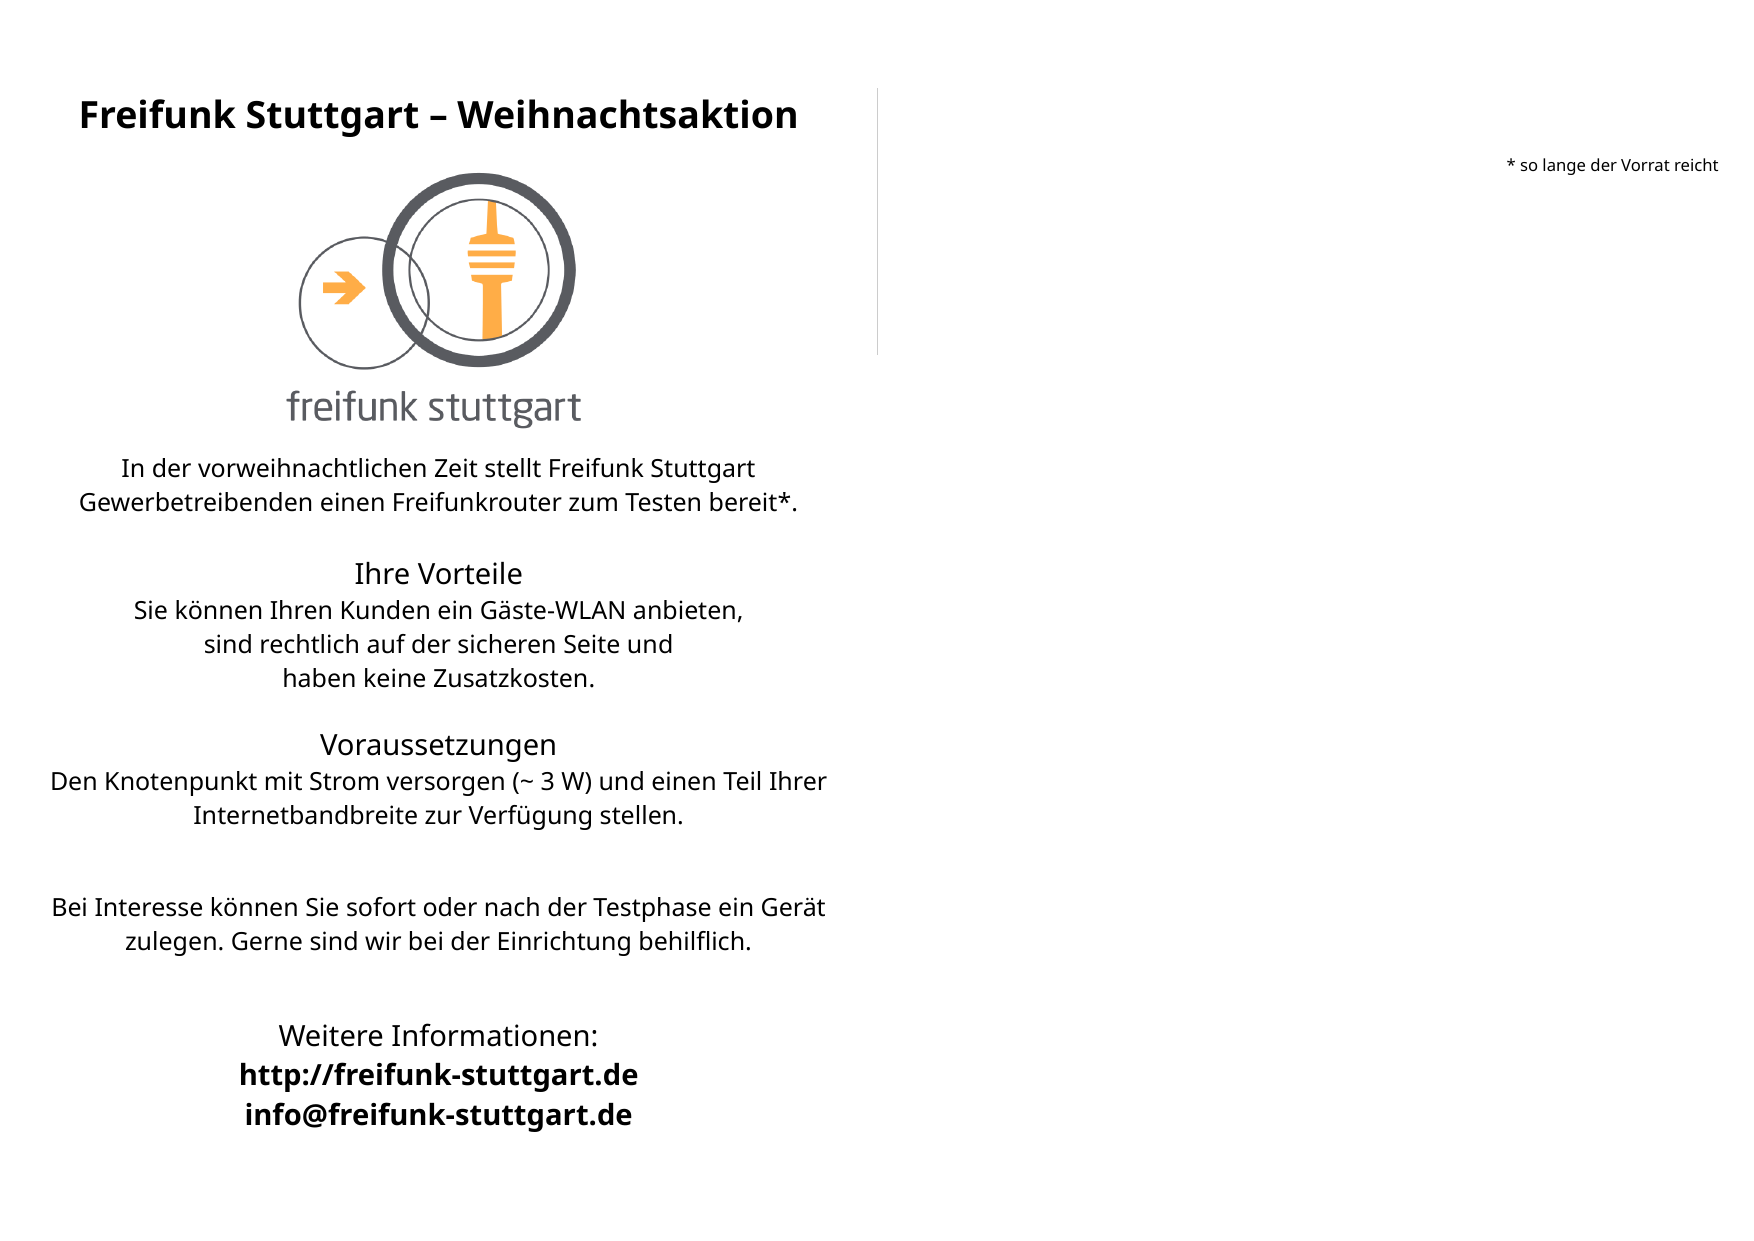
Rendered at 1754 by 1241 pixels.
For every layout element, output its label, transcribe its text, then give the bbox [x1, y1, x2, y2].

text sind rechtlich auf der sicheren Seite und [35, 627, 842, 661]
text http://freifunk-stuttgart.de [35, 1054, 842, 1094]
text Voraussetzungen [35, 724, 842, 763]
text info@freifunk-stuttgart.de [35, 1094, 842, 1134]
text Freifunk Stuttgart – Weihnachtsaktion [35, 88, 842, 139]
picture [285, 169, 582, 429]
text Bei Interesse können Sie sofort oder nach der Testphase ein Gerät zulegen. Gerne sind wir bei der Einrichtung behilflich. [35, 889, 842, 957]
text Sie können Ihren Kunden ein Gäste-WLAN anbieten, [35, 593, 842, 627]
text Den Knotenpunkt mit Strom versorgen (~ 3 W) und einen Teil Ihrer Internetbandbreite zur Verfügung stellen. [35, 763, 842, 832]
text In der vorweihnachtlichen Zeit stellt Freifunk Stuttgart Gewerbetreibenden einen Freifunkrouter zum Testen bereit*. [35, 451, 842, 519]
text Ihre Vorteile [35, 553, 842, 593]
text * so lange der Vorrat reicht [912, 153, 1718, 176]
text haben keine Zusatzkosten. [35, 661, 842, 695]
text Weitere Informationen: [35, 1015, 842, 1054]
